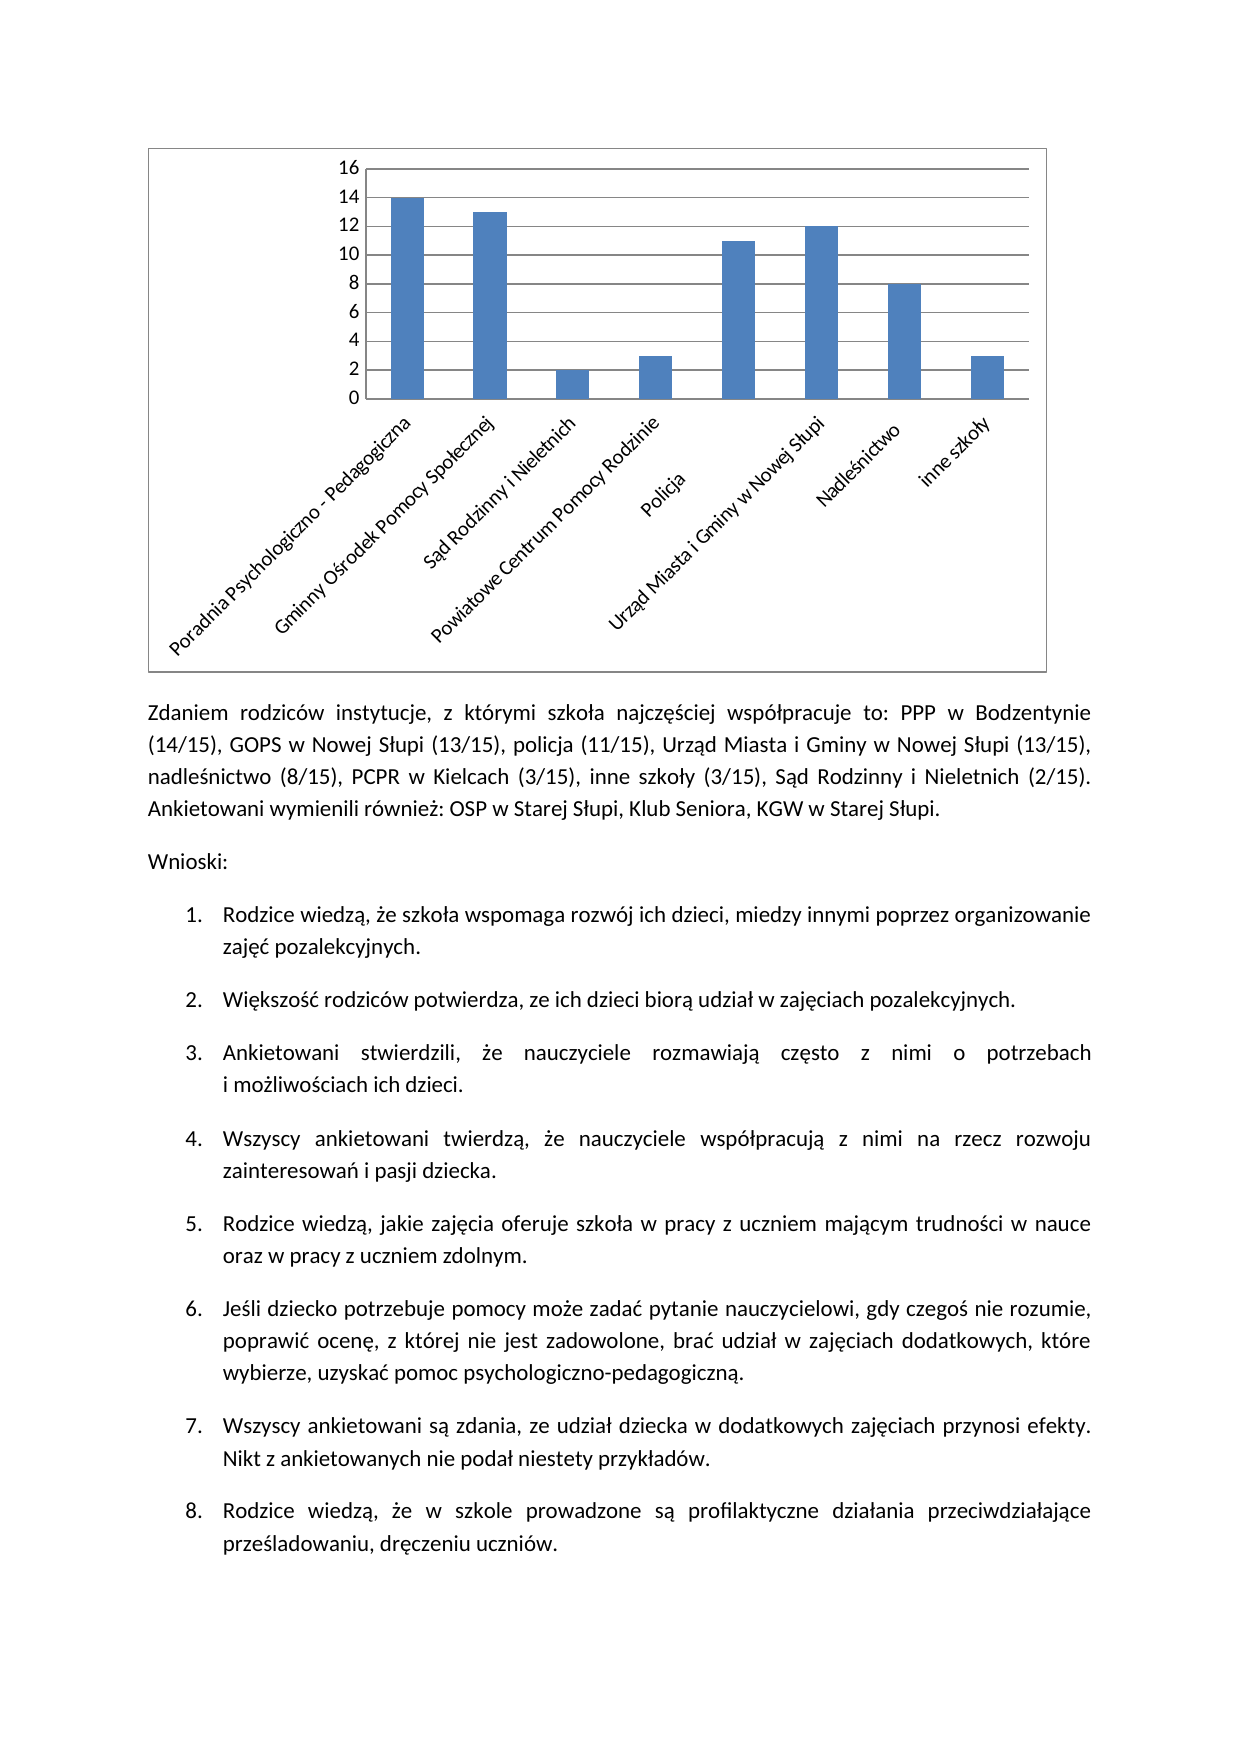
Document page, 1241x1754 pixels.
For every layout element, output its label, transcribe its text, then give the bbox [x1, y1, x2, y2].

list Ankietowani stwierdzili, że nauczyciele rozmawiają często z nimi o potrzebach i możliwościach ich dzieci. [185, 1038, 1093, 1099]
list Rodzice wiedzą, jakie zajęcia oferuje szkoła w pracy z uczniem mającym trudności w nauce oraz w pracy z uczniem zdolnym. [185, 1209, 1093, 1269]
text Wnioski: [148, 847, 1093, 875]
list Rodzice wiedzą, że w szkole prowadzone są profilaktyczne działania przeciwdziałające prześladowaniu, dręczeniu uczniów. [185, 1497, 1093, 1557]
list Większość rodziców potwierdza, ze ich dzieci biorą udział w zajęciach pozalekcyjnych. [185, 985, 1093, 1013]
list Rodzice wiedzą, że szkoła wspomaga rozwój ich dzieci, miedzy innymi poprzez organizowanie zajęć pozalekcyjnych. [185, 900, 1093, 960]
list Wszyscy ankietowani są zdania, ze udział dziecka w dodatkowych zajęciach przynosi efekty. Nikt z ankietowanych nie podał niestety przykładów. [185, 1411, 1093, 1472]
list Wszyscy ankietowani twierdzą, że nauczyciele współpracują z nimi na rzecz rozwoju zainteresowań i pasji dziecka. [185, 1124, 1093, 1184]
text Zdaniem rodziców instytucje, z którymi szkoła najczęściej współpracuje to: PPP w Bodzentynie (14/15), GOPS w Nowej Słupi (13/15), policja (11/15), Urząd Miasta i Gminy w Nowej Słupi (13/15), nadleśnictwo (8/15), PCPR w Kielcach (3/15), inne szkoły (3/15), Sąd Rodzinny i Nieletnich (2/15). Ankietowani wymienili również: OSP w Starej Słupi, Klub Seniora, KGW w Starej Słupi. [148, 698, 1093, 822]
list Jeśli dziecko potrzebuje pomocy może zadać pytanie nauczycielowi, gdy czegoś nie rozumie, poprawić ocenę, z której nie jest zadowolone, brać udział w zajęciach dodatkowych, które wybierze, uzyskać pomoc psychologiczno-pedagogiczną. [185, 1294, 1093, 1386]
